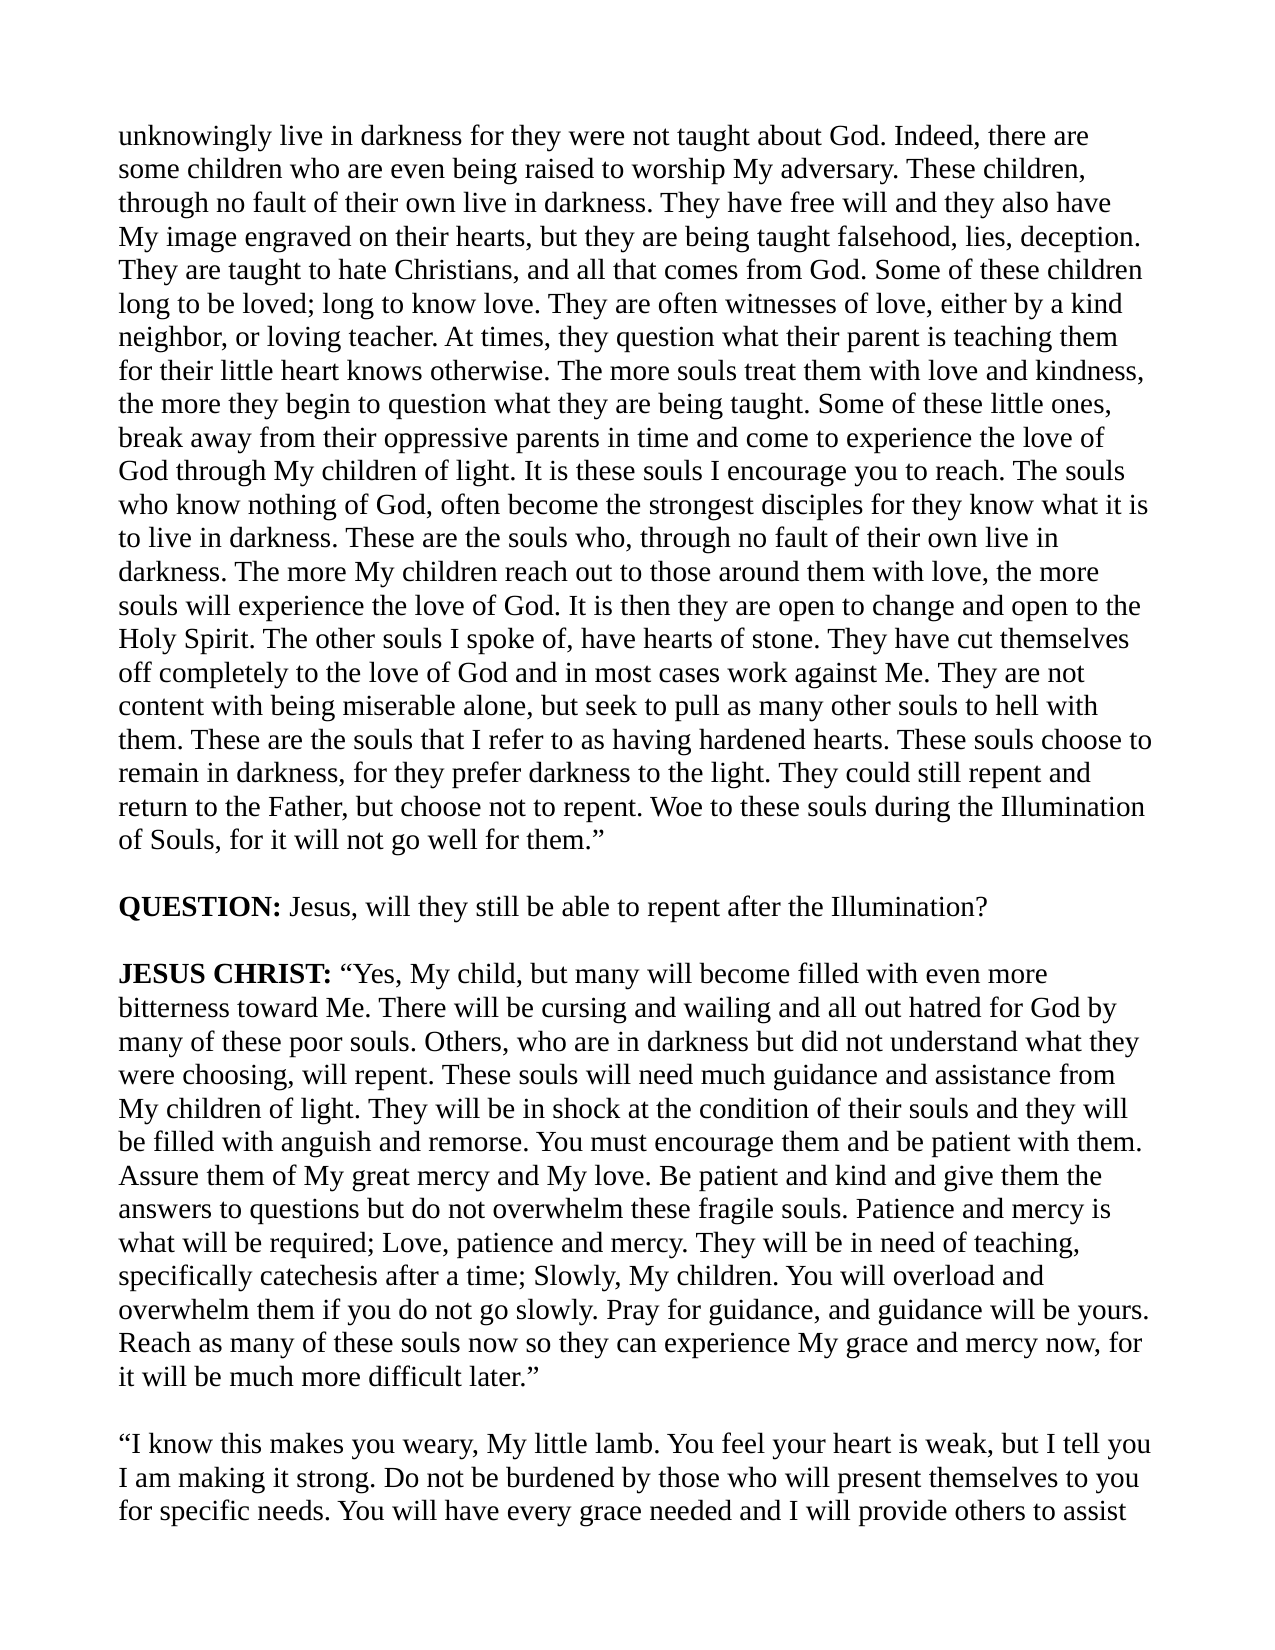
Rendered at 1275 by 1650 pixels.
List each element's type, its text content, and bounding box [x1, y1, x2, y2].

text JESUS CHRIST: “Yes, My child, but many will become filled with even more bitterness toward Me. There will be cursing and wailing and all out hatred for God by many of these poor souls. Others, who are in darkness but did not understand what they were choosing, will repent. These souls will need much guidance and assistance from My children of light. They will be in shock at the condition of their souls and they will be filled with anguish and remorse. You must encourage them and be patient with them. Assure them of My great mercy and My love. Be patient and kind and give them the answers to questions but do not overwhelm these fragile souls. Patience and mercy is what will be required; Love, patience and mercy. They will be in need of teaching, specifically catechesis after a time; Slowly, My children. You will overload and overwhelm them if you do not go slowly. Pray for guidance, and guidance will be yours. Reach as many of these souls now so they can experience My grace and mercy now, for it will be much more difficult later.” [118, 957, 1157, 1393]
text “I know this makes you weary, My little lamb. You feel your heart is weak, but I tell you I am making it strong. Do not be burdened by those who will present themselves to you for specific needs. You will have every grace needed and I will provide others to assist [118, 1426, 1157, 1527]
text unknowingly live in darkness for they were not taught about God. Indeed, there are some children who are even being raised to worship My adversary. These children, through no fault of their own live in darkness. They have free will and they also have My image engraved on their hearts, but they are being taught falsehood, lies, deception. They are taught to hate Christians, and all that comes from God. Some of these children long to be loved; long to know love. They are often witnesses of love, either by a kind neighbor, or loving teacher. At times, they question what their parent is teaching them for their little heart knows otherwise. The more souls treat them with love and kindness, the more they begin to question what they are being taught. Some of these little ones, break away from their oppressive parents in time and come to experience the love of God through My children of light. It is these souls I encourage you to reach. The souls who know nothing of God, often become the strongest disciples for they know what it is to live in darkness. These are the souls who, through no fault of their own live in darkness. The more My children reach out to those around them with love, the more souls will experience the love of God. It is then they are open to change and open to the Holy Spirit. The other souls I spoke of, have hearts of stone. They have cut themselves off completely to the love of God and in most cases work against Me. They are not content with being miserable alone, but seek to pull as many other souls to hell with them. These are the souls that I refer to as having hardened hearts. These souls choose to remain in darkness, for they prefer darkness to the light. They could still repent and return to the Father, but choose not to repent. Woe to these souls during the Illumination of Souls, for it will not go well for them.” [118, 118, 1157, 856]
text QUESTION: Jesus, will they still be able to repent after the Illumination? [118, 889, 1157, 923]
